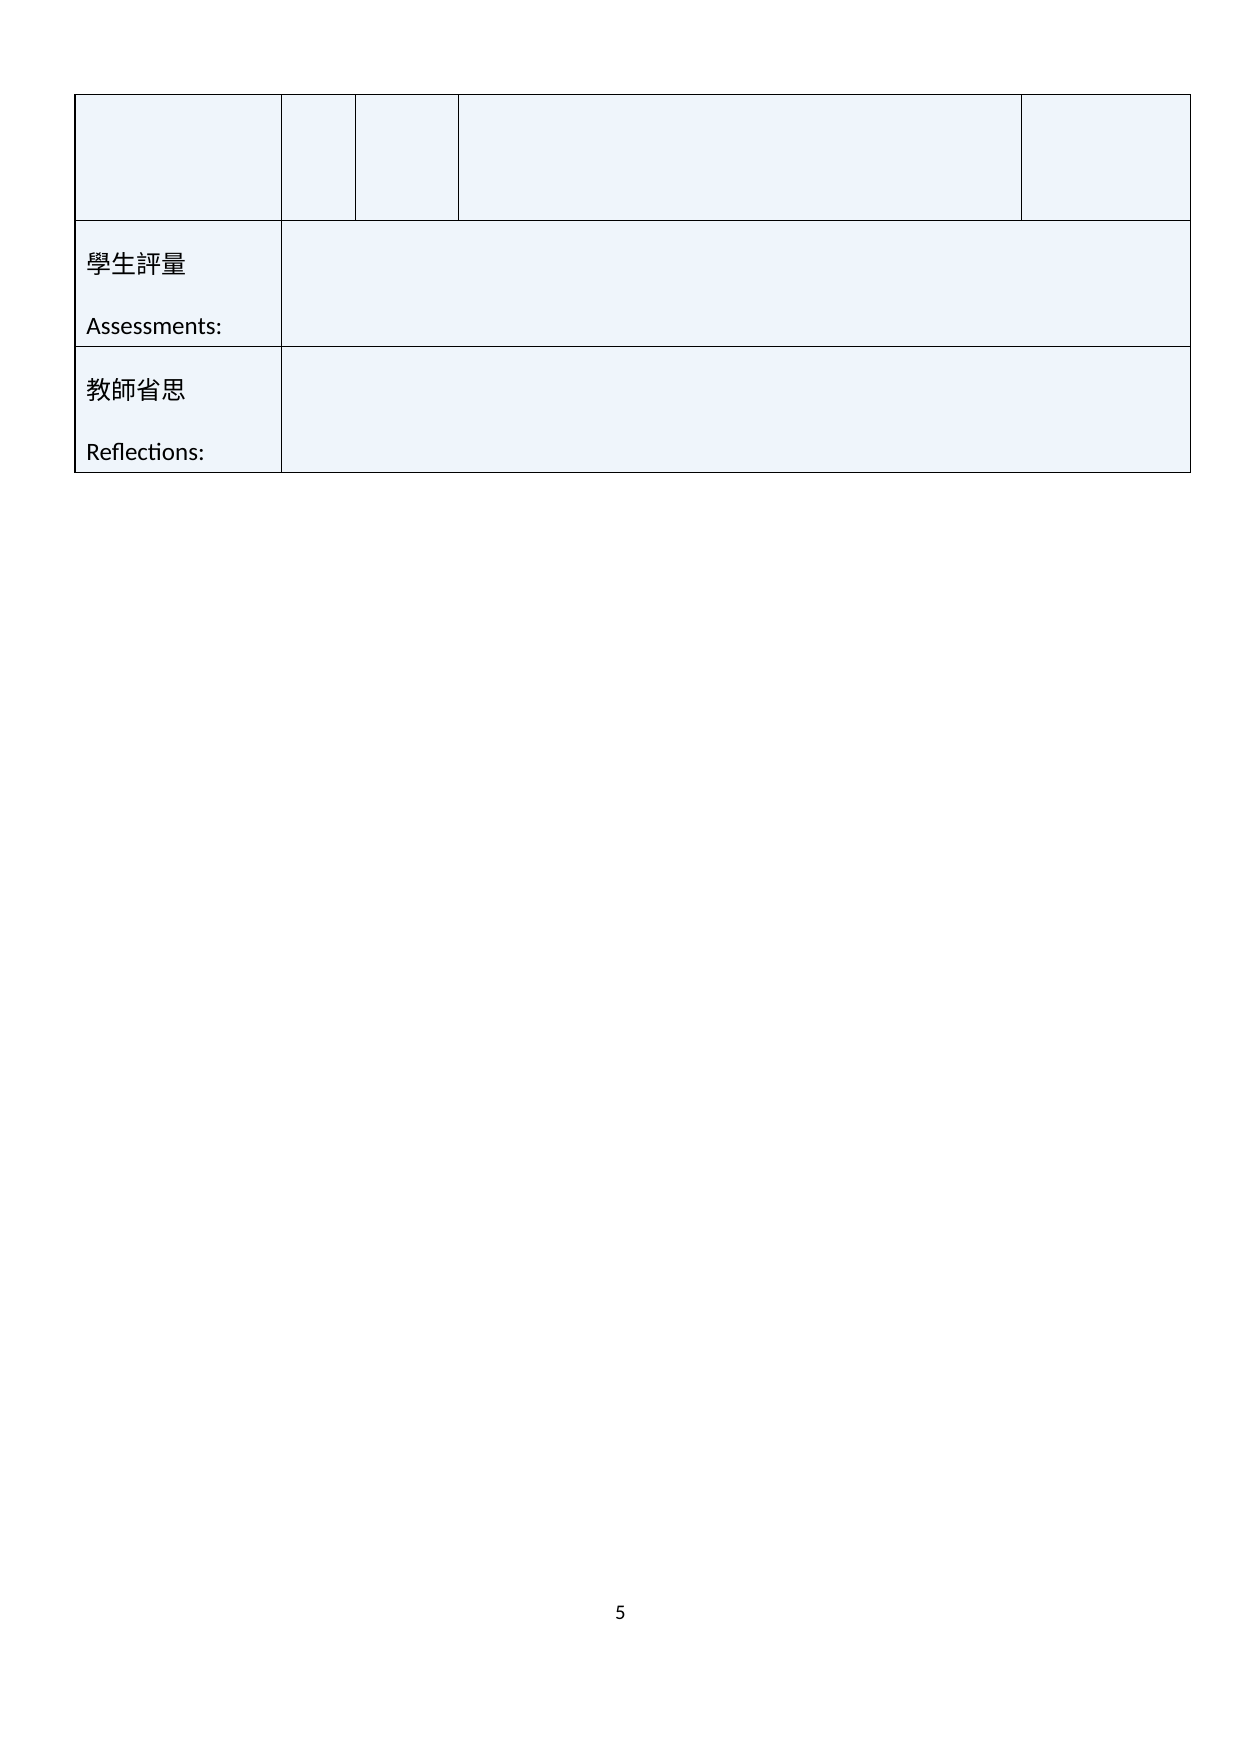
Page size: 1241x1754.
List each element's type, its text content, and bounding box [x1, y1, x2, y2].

table_cell [356, 95, 458, 220]
table_cell 學生評量Assessments: [76, 221, 281, 346]
table_cell [282, 347, 1190, 472]
table_cell [282, 95, 355, 220]
table_cell [1022, 95, 1190, 220]
table_cell [76, 95, 281, 220]
table_cell [282, 221, 1190, 346]
table_cell [459, 95, 1021, 220]
table_cell 教師省思 Reflections: [76, 347, 281, 472]
